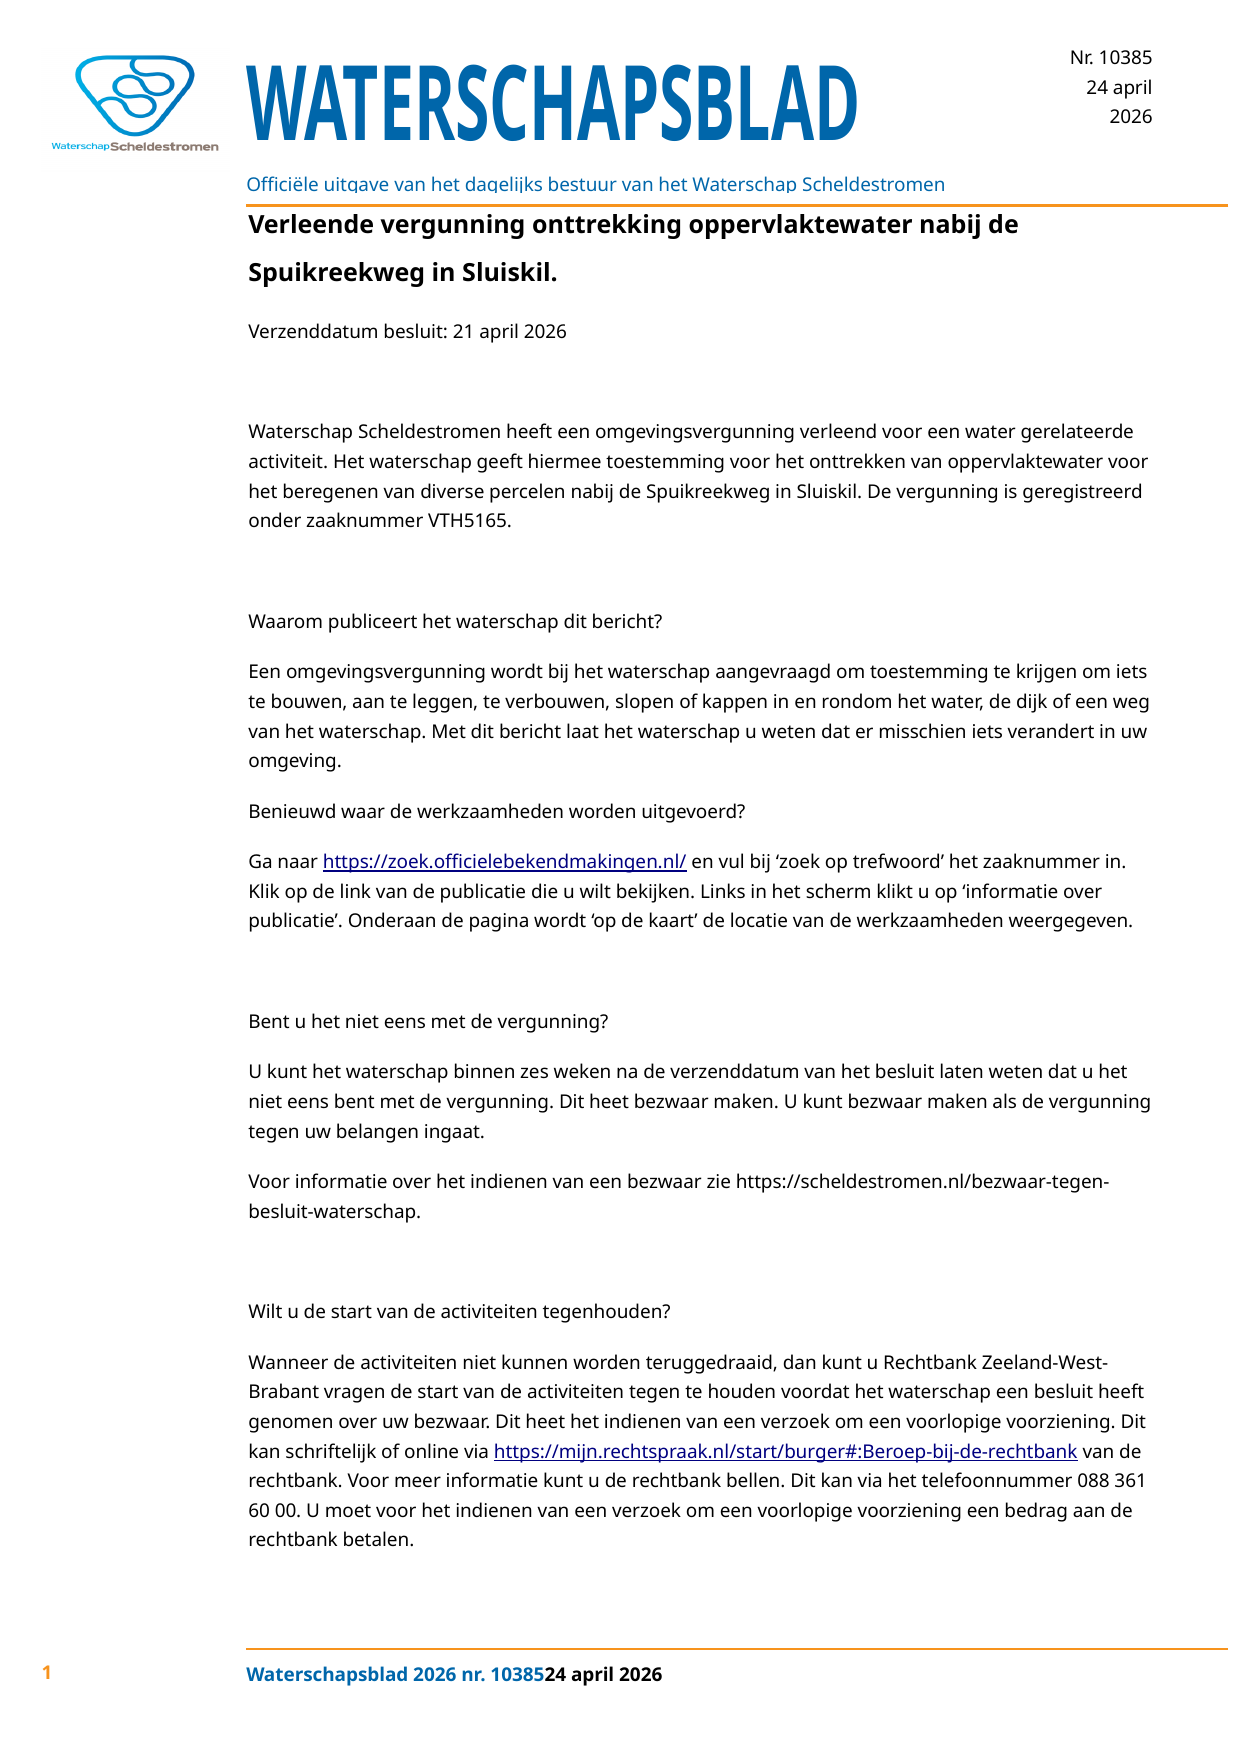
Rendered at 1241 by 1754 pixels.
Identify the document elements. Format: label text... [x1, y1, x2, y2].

text Ga naar https://zoek.officielebekendmakingen.nl/ en vul bij ‘zoek op trefwoord’ het zaaknummer in. Klik op de link van de publicatie die u wilt bekijken. Links in het scherm klikt u op ‘informatie over publicatie’. Onderaan de pagina wordt ‘op de kaart’ de locatie van de werkzaamheden weergegeven. [248, 848, 1152, 933]
picture [41, 47, 231, 172]
text Verleende vergunning onttrekking oppervlaktewater nabij de Spuikreekweg in Sluiskil. [248, 207, 1152, 288]
text Voor informatie over het indienen van een bezwaar zie https://scheldestromen.nl/bezwaar-tegen-besluit-waterschap. [248, 1168, 1152, 1224]
text Waarom publiceert het waterschap dit bericht? [248, 608, 1152, 634]
text Benieuwd waar de werkzaamheden worden uitgevoerd? [248, 798, 1152, 824]
text Een omgevingsvergunning wordt bij het waterschap aangevraagd om toestemming te krijgen om iets te bouwen, aan te leggen, te verbouwen, slopen of kappen in en rondom het water, de dijk of een weg van het waterschap. Met dit bericht laat het waterschap u weten dat er misschien iets verandert in uw omgeving. [248, 659, 1152, 773]
text Waterschap Scheldestromen heeft een omgevingsvergunning verleend voor een water gerelateerde activiteit. Het waterschap geeft hiermee toestemming voor het onttrekken van oppervlaktewater voor het beregenen van diverse percelen nabij de Spuikreekweg in Sluiskil. De vergunning is geregistreerd onder zaaknummer VTH5165. [248, 419, 1152, 533]
text Bent u het niet eens met de vergunning? [248, 1008, 1152, 1034]
text Wilt u de start van de activiteiten tegenhouden? [248, 1299, 1152, 1324]
text U kunt het waterschap binnen zes weken na de verzenddatum van het besluit laten weten dat u het niet eens bent met de vergunning. Dit heet bezwaar maken. U kunt bezwaar maken als de vergunning tegen uw belangen ingaat. [248, 1059, 1152, 1144]
text Verzenddatum besluit: 21 april 2026 [248, 318, 1152, 344]
text Wanneer de activiteiten niet kunnen worden teruggedraaid, dan kunt u Rechtbank Zeeland-West-Brabant vragen de start van de activiteiten tegen te houden voordat het waterschap een besluit heeft genomen over uw bezwaar. Dit heet het indienen van een verzoek om een voorlopige voorziening. Dit kan schriftelijk of online via https://mijn.rechtspraak.nl/start/burger#:Beroep-bij-de-rechtbank van de rechtbank. Voor meer informatie kunt u de rechtbank bellen. Dit kan via het telefoonnummer 088 361 60 00. U moet voor het indienen van een verzoek om een voorlopige voorziening een bedrag aan de rechtbank betalen. [248, 1349, 1152, 1552]
